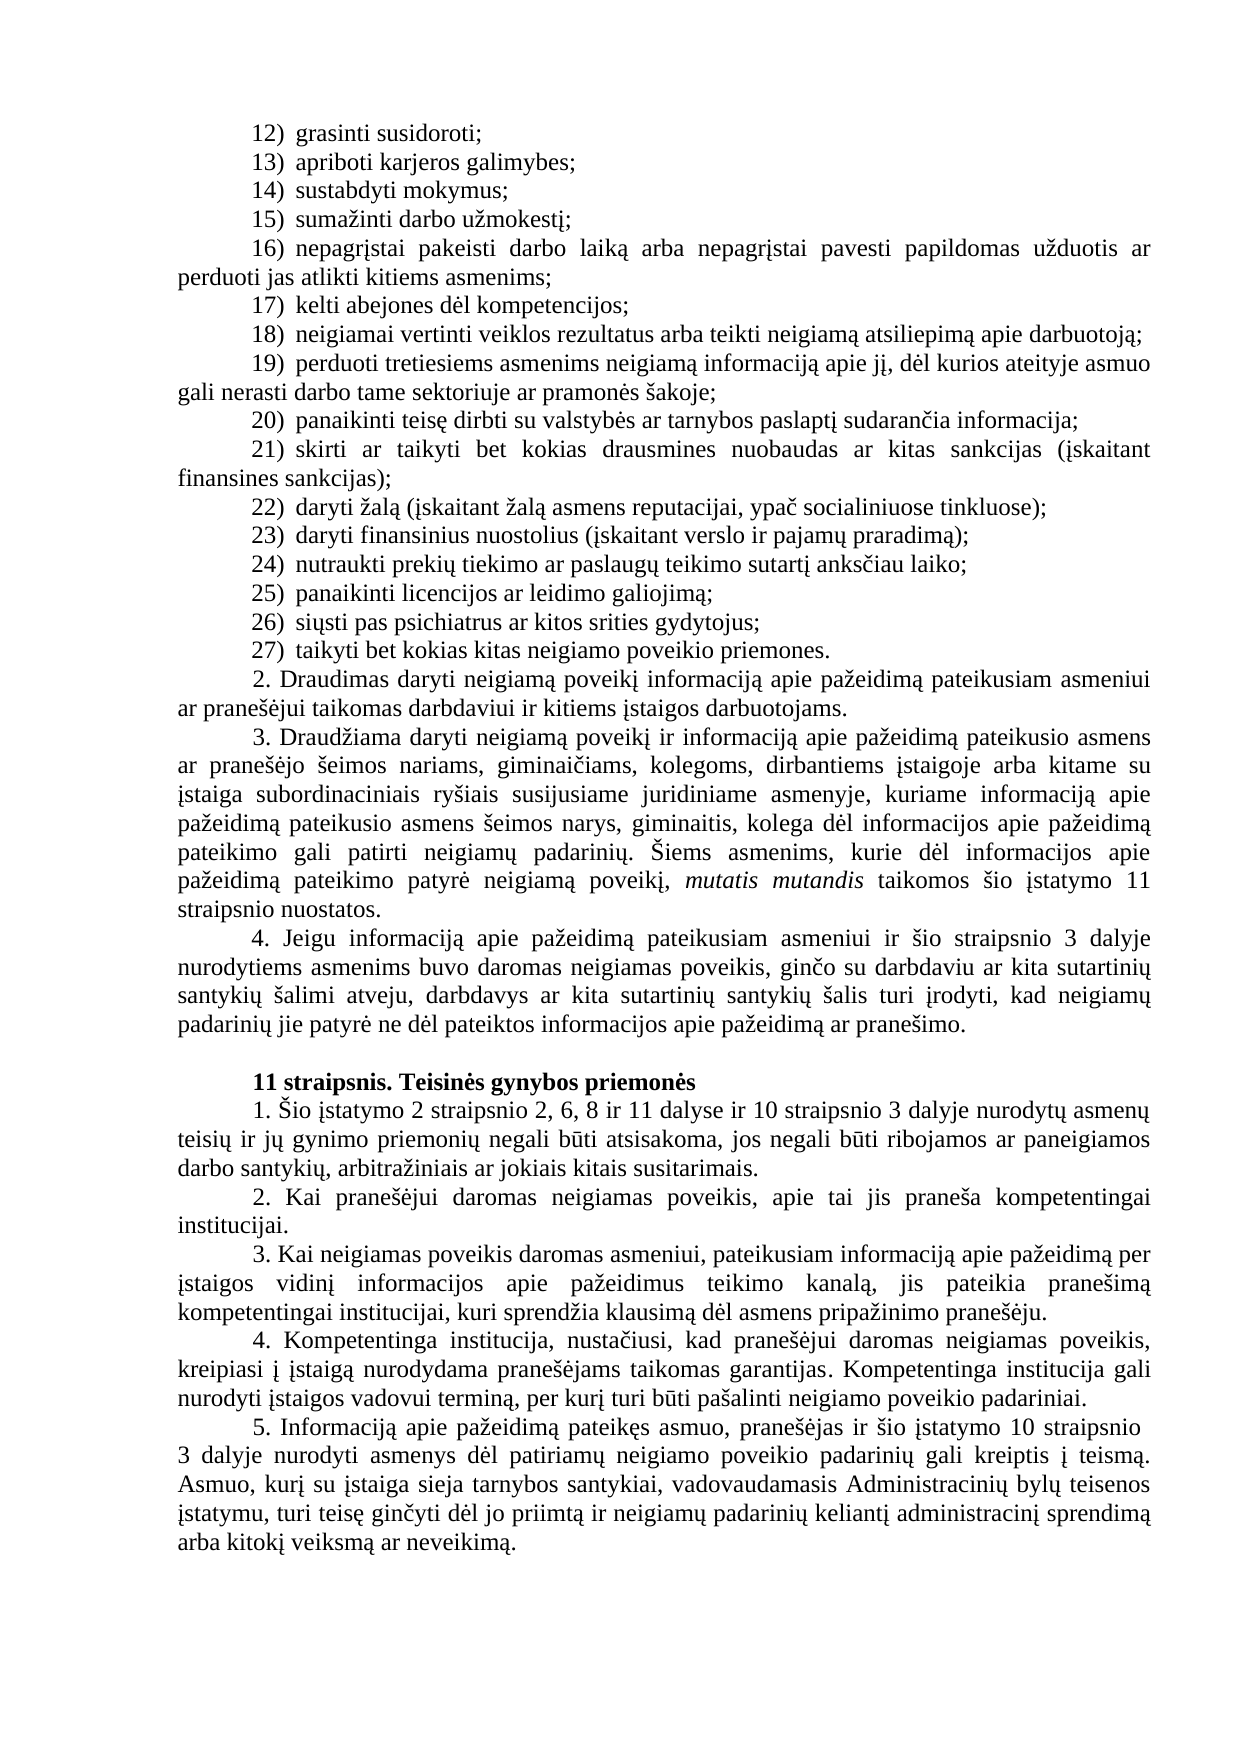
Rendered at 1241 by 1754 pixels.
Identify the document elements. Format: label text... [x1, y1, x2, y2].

text 20) panaikinti teisę dirbti su valstybės ar tarnybos paslaptį sudarančia informacija; [177, 406, 1152, 434]
text 23) daryti finansinius nuostolius (įskaitant verslo ir pajamų praradimą); [177, 521, 1152, 549]
text 14) sustabdyti mokymus; [177, 176, 1152, 204]
text 5. Informaciją apie pažeidimą pateikęs asmuo, pranešėjas ir šio įstatymo 10 straipsnio 3 dalyje nurodyti asmenys dėl patiriamų neigiamo poveikio padarinių gali kreiptis į teismą. Asmuo, kurį su įstaiga sieja tarnybos santykiai, vadovaudamasis Administracinių bylų teisenos įstatymu, turi teisę ginčyti dėl jo priimtą ir neigiamų padarinių keliantį administracinį sprendimą arba kitokį veiksmą ar neveikimą. [177, 1412, 1152, 1556]
text 4. Jeigu informaciją apie pažeidimą pateikusiam asmeniui ir šio straipsnio 3 dalyje nurodytiems asmenims buvo daromas neigiamas poveikis, ginčo su darbdaviu ar kita sutartinių santykių šalimi atveju, darbdavys ar kita sutartinių santykių šalis turi įrodyti, kad neigiamų padarinių jie patyrė ne dėl pateiktos informacijos apie pažeidimą ar pranešimo. [177, 923, 1152, 1038]
text 11 straipsnis. Teisinės gynybos priemonės [177, 1067, 1152, 1096]
text 22) daryti žalą (įskaitant žalą asmens reputacijai, ypač socialiniuose tinkluose); [177, 492, 1152, 521]
text 26) siųsti pas psichiatrus ar kitos srities gydytojus; [177, 607, 1152, 636]
text 24) nutraukti prekių tiekimo ar paslaugų teikimo sutartį anksčiau laiko; [177, 549, 1152, 578]
text 19) perduoti tretiesiems asmenims neigiamą informaciją apie jį, dėl kurios ateityje asmuo gali nerasti darbo tame sektoriuje ar pramonės šakoje; [177, 348, 1152, 406]
text 3. Kai neigiamas poveikis daromas asmeniui, pateikusiam informaciją apie pažeidimą per įstaigos vidinį informacijos apie pažeidimus teikimo kanalą, jis pateikia pranešimą kompetentingai institucijai, kuri sprendžia klausimą dėl asmens pripažinimo pranešėju. [177, 1239, 1152, 1326]
text 25) panaikinti licencijos ar leidimo galiojimą; [177, 578, 1152, 607]
text 3. Draudžiama daryti neigiamą poveikį ir informaciją apie pažeidimą pateikusio asmens ar pranešėjo šeimos nariams, giminaičiams, kolegoms, dirbantiems įstaigoje arba kitame su įstaiga subordinaciniais ryšiais susijusiame juridiniame asmenyje, kuriame informaciją apie pažeidimą pateikusio asmens šeimos narys, giminaitis, kolega dėl informacijos apie pažeidimą pateikimo gali patirti neigiamų padarinių. Šiems asmenims, kurie dėl informacijos apie pažeidimą pateikimo patyrė neigiamą poveikį, mutatis mutandis taikomos šio įstatymo 11 straipsnio nuostatos. [177, 722, 1152, 923]
text 17) kelti abejones dėl kompetencijos; [177, 291, 1152, 319]
text 16) nepagrįstai pakeisti darbo laiką arba nepagrįstai pavesti papildomas užduotis ar perduoti jas atlikti kitiems asmenims; [177, 233, 1152, 291]
text 27) taikyti bet kokias kitas neigiamo poveikio priemones. [177, 636, 1152, 664]
text 15) sumažinti darbo užmokestį; [177, 204, 1152, 233]
text 2. Draudimas daryti neigiamą poveikį informaciją apie pažeidimą pateikusiam asmeniui ar pranešėjui taikomas darbdaviui ir kitiems įstaigos darbuotojams. [177, 664, 1152, 722]
text 4. Kompetentinga institucija, nustačiusi, kad pranešėjui daromas neigiamas poveikis, kreipiasi į įstaigą nurodydama pranešėjams taikomas garantijas. Kompetentinga institucija gali nurodyti įstaigos vadovui terminą, per kurį turi būti pašalinti neigiamo poveikio padariniai. [177, 1326, 1152, 1412]
text 21) skirti ar taikyti bet kokias drausmines nuobaudas ar kitas sankcijas (įskaitant finansines sankcijas); [177, 434, 1152, 492]
text 18) neigiamai vertinti veiklos rezultatus arba teikti neigiamą atsiliepimą apie darbuotoją; [177, 319, 1152, 348]
text 12) grasinti susidoroti; [177, 118, 1152, 147]
text 13) apriboti karjeros galimybes; [177, 147, 1152, 176]
text 1. Šio įstatymo 2 straipsnio 2, 6, 8 ir 11 dalyse ir 10 straipsnio 3 dalyje nurodytų asmenų teisių ir jų gynimo priemonių negali būti atsisakoma, jos negali būti ribojamos ar paneigiamos darbo santykių, arbitražiniais ar jokiais kitais susitarimais. [177, 1096, 1152, 1182]
text 2. Kai pranešėjui daromas neigiamas poveikis, apie tai jis praneša kompetentingai institucijai. [177, 1182, 1152, 1239]
